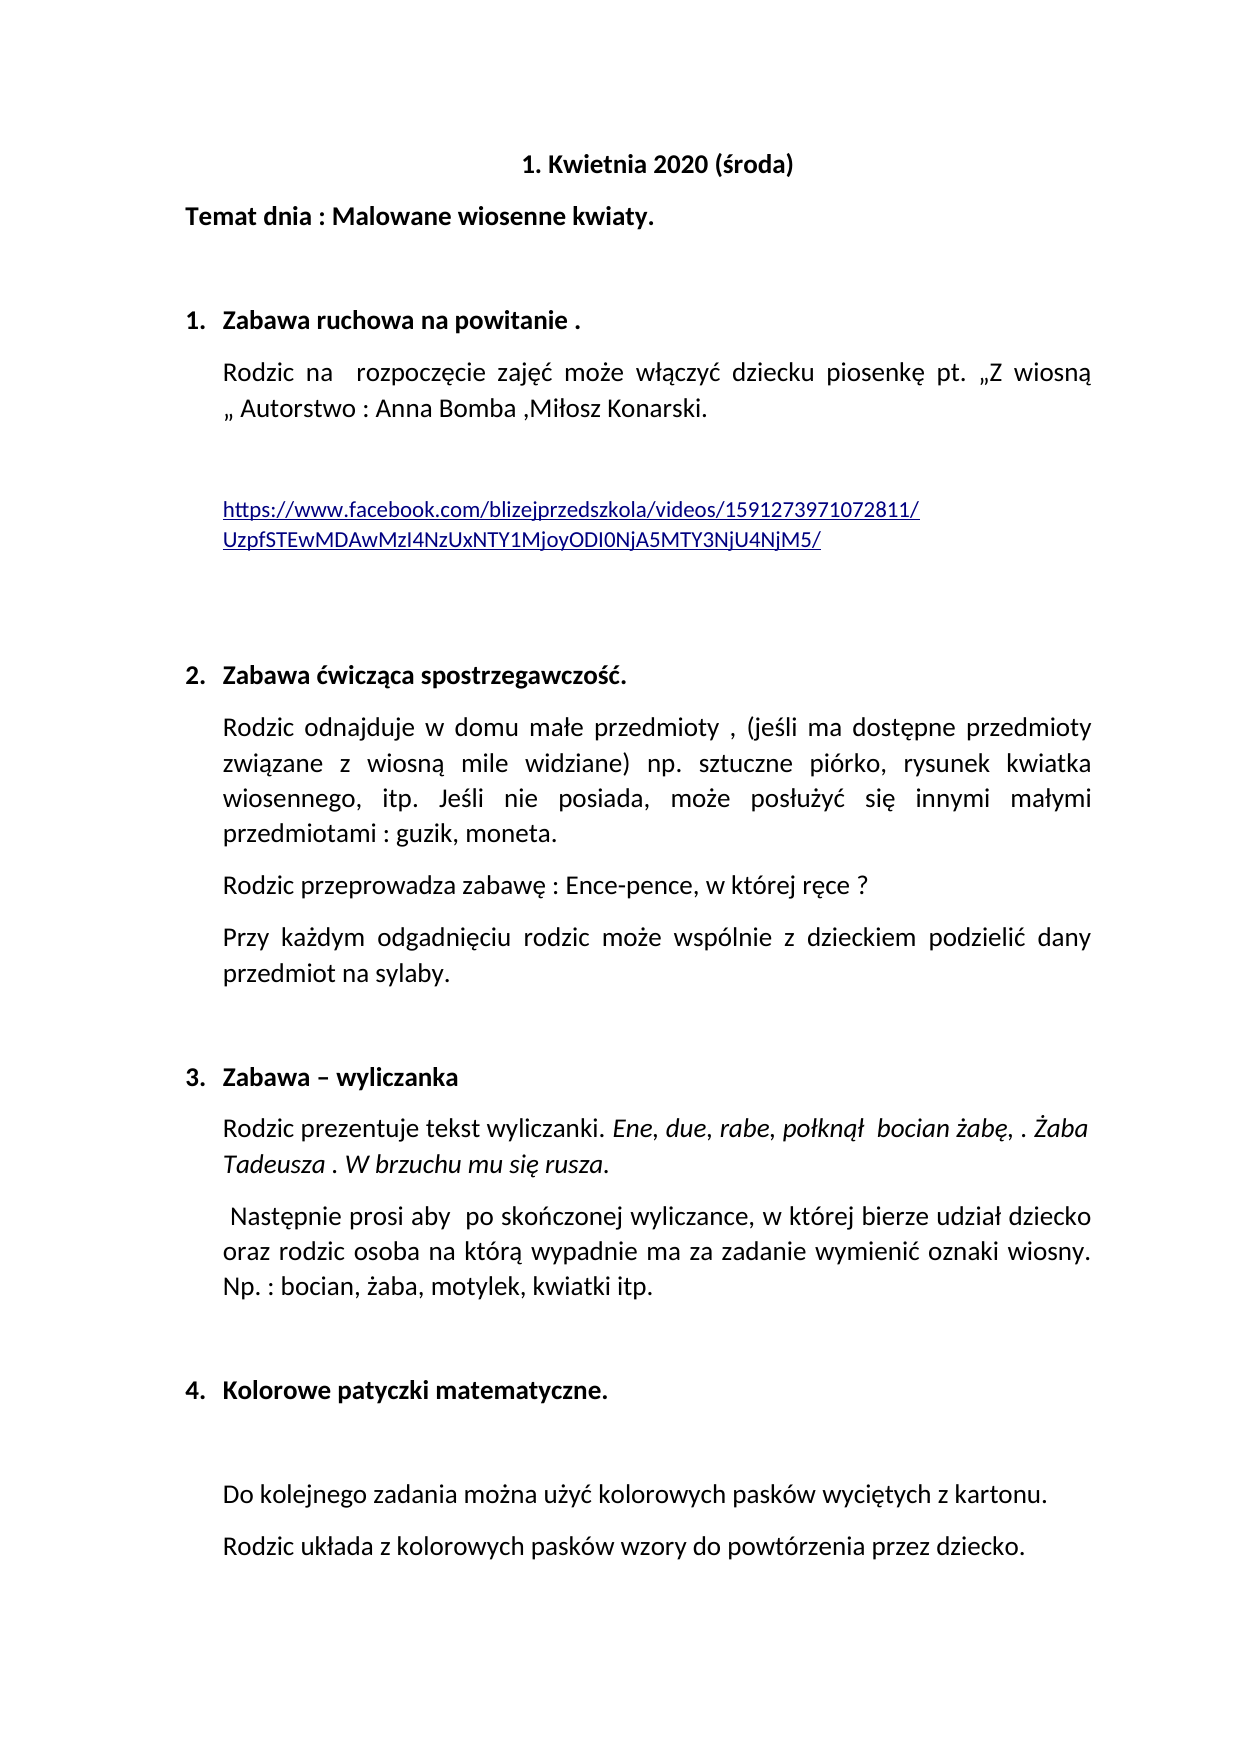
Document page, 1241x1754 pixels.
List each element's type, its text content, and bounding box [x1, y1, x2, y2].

list Zabawa ruchowa na powitanie . [185, 303, 1093, 337]
list Rodzic na rozpoczęcie zajęć może włączyć dziecku piosenkę pt. „Z wiosną „ Autorstwo : Anna Bomba ,Miłosz Konarski. [223, 356, 1093, 424]
list Zabawa – wyliczanka [185, 1060, 1093, 1093]
text Temat dnia : Malowane wiosenne kwiaty. [185, 199, 1093, 233]
list https://www.facebook.com/blizejprzedszkola/videos/1591273971072811/UzpfSTEwMDAwMzI4NzUxNTY1MjoyODI0NjA5MTY3NjU4NjM5/ [223, 495, 1093, 553]
list Rodzic odnajduje w domu małe przedmioty , (jeśli ma dostępne przedmioty związane z wiosną mile widziane) np. sztuczne piórko, rysunek kwiatka wiosennego, itp. Jeśli nie posiada, może posłużyć się innymi małymi przedmiotami : guzik, moneta. [223, 711, 1093, 849]
list Przy każdym odgadnięciu rodzic może wspólnie z dzieckiem podzielić dany przedmiot na sylaby. [223, 920, 1093, 989]
list Do kolejnego zadania można użyć kolorowych pasków wyciętych z kartonu. [223, 1477, 1093, 1511]
list 1. Kwietnia 2020 (środa) [185, 148, 1093, 181]
list Rodzic układa z kolorowych pasków wzory do powtórzenia przez dziecko. [223, 1529, 1093, 1562]
list Rodzic prezentuje tekst wyliczanki. Ene, due, rabe, połknął bocian żabę, . Żaba Tadeusza . W brzuchu mu się rusza. [223, 1112, 1093, 1180]
list Zabawa ćwicząca spostrzegawczość. [185, 658, 1093, 692]
list Następnie prosi aby po skończonej wyliczance, w której bierze udział dziecko oraz rodzic osoba na którą wypadnie ma za zadanie wymienić oznaki wiosny. Np. : bocian, żaba, motylek, kwiatki itp. [223, 1199, 1093, 1303]
list Kolorowe patyczki matematyczne. [185, 1373, 1093, 1407]
list Rodzic przeprowadza zabawę : Ence-pence, w której ręce ? [223, 868, 1093, 901]
